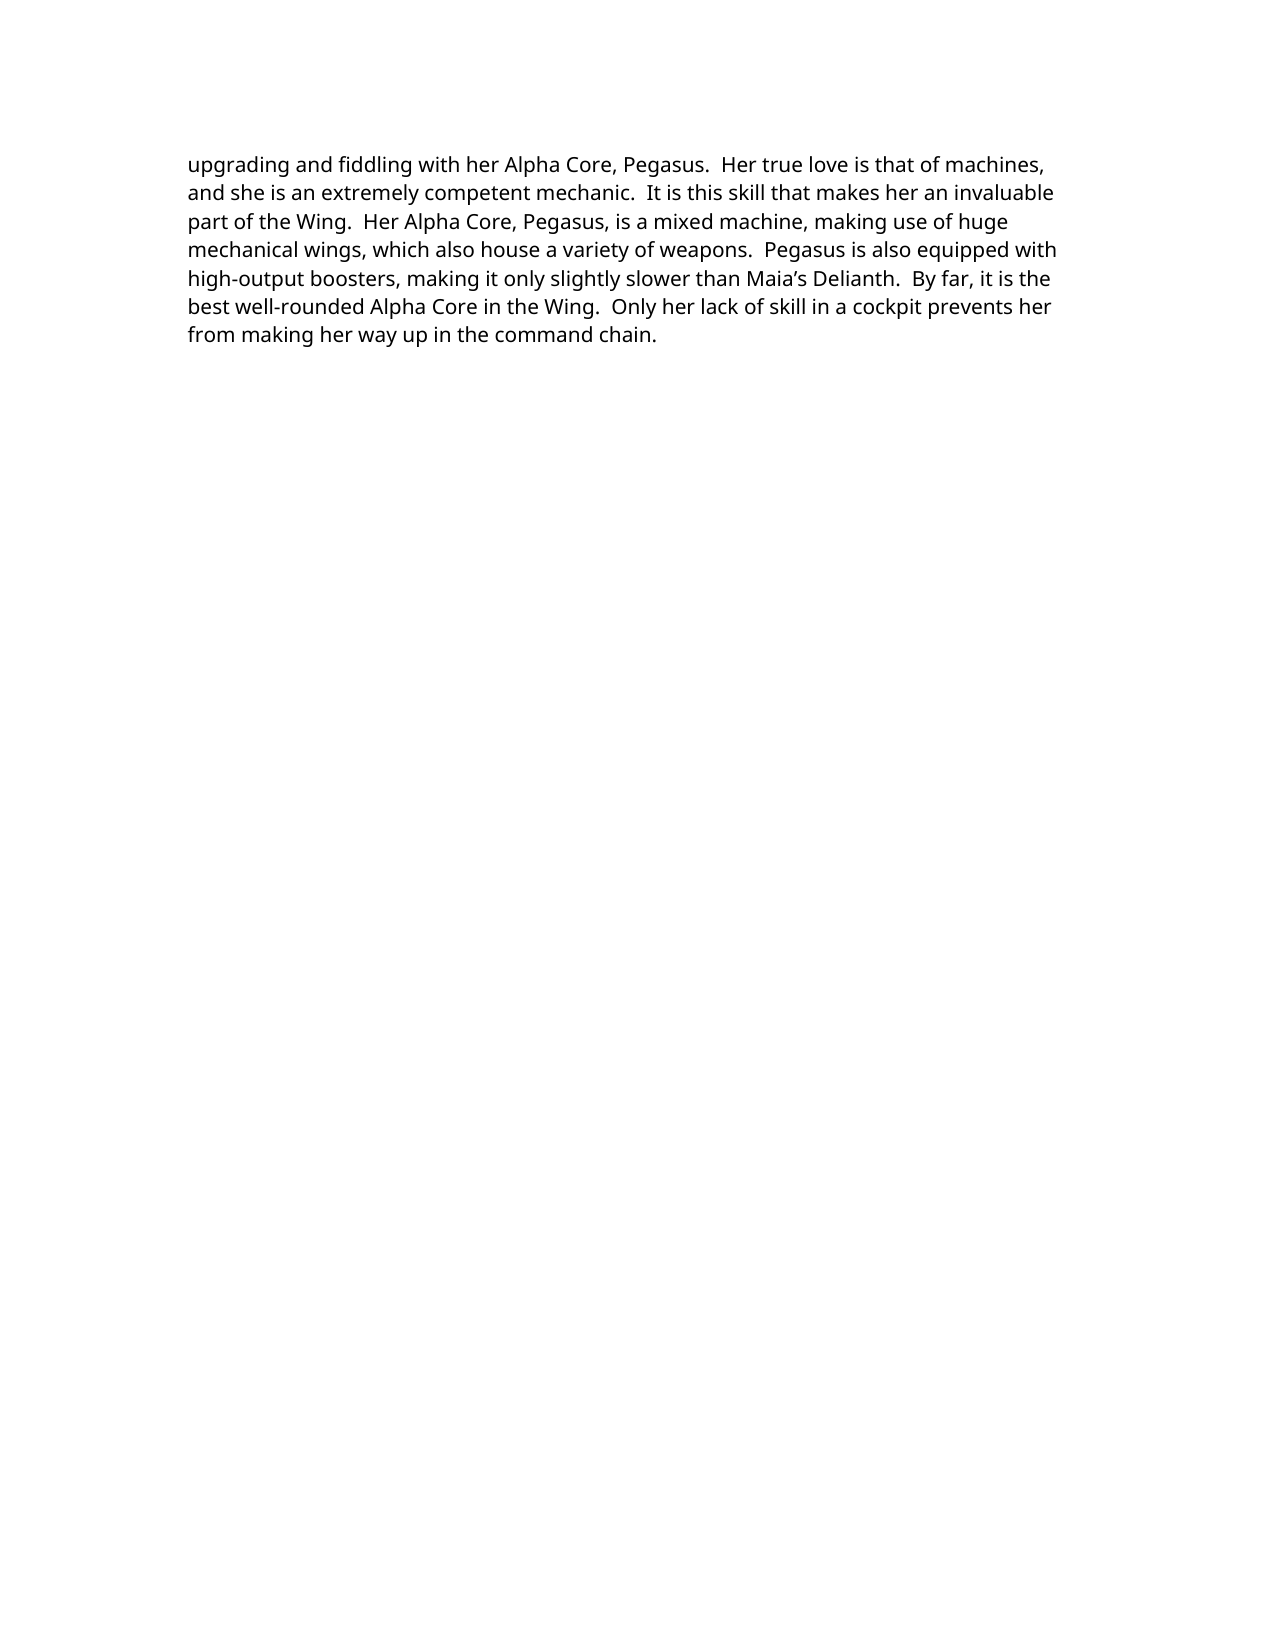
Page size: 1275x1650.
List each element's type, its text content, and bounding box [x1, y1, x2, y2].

text upgrading and fiddling with her Alpha Core, Pegasus. Her true love is that of machines, and she is an extremely competent mechanic. It is this skill that makes her an invaluable part of the Wing. Her Alpha Core, Pegasus, is a mixed machine, making use of huge mechanical wings, which also house a variety of weapons. Pegasus is also equipped with high-output boosters, making it only slightly slower than Maia’s Delianth. By far, it is the best well-rounded Alpha Core in the Wing. Only her lack of skill in a cockpit prevents her from making her way up in the command chain. [187, 150, 1087, 349]
